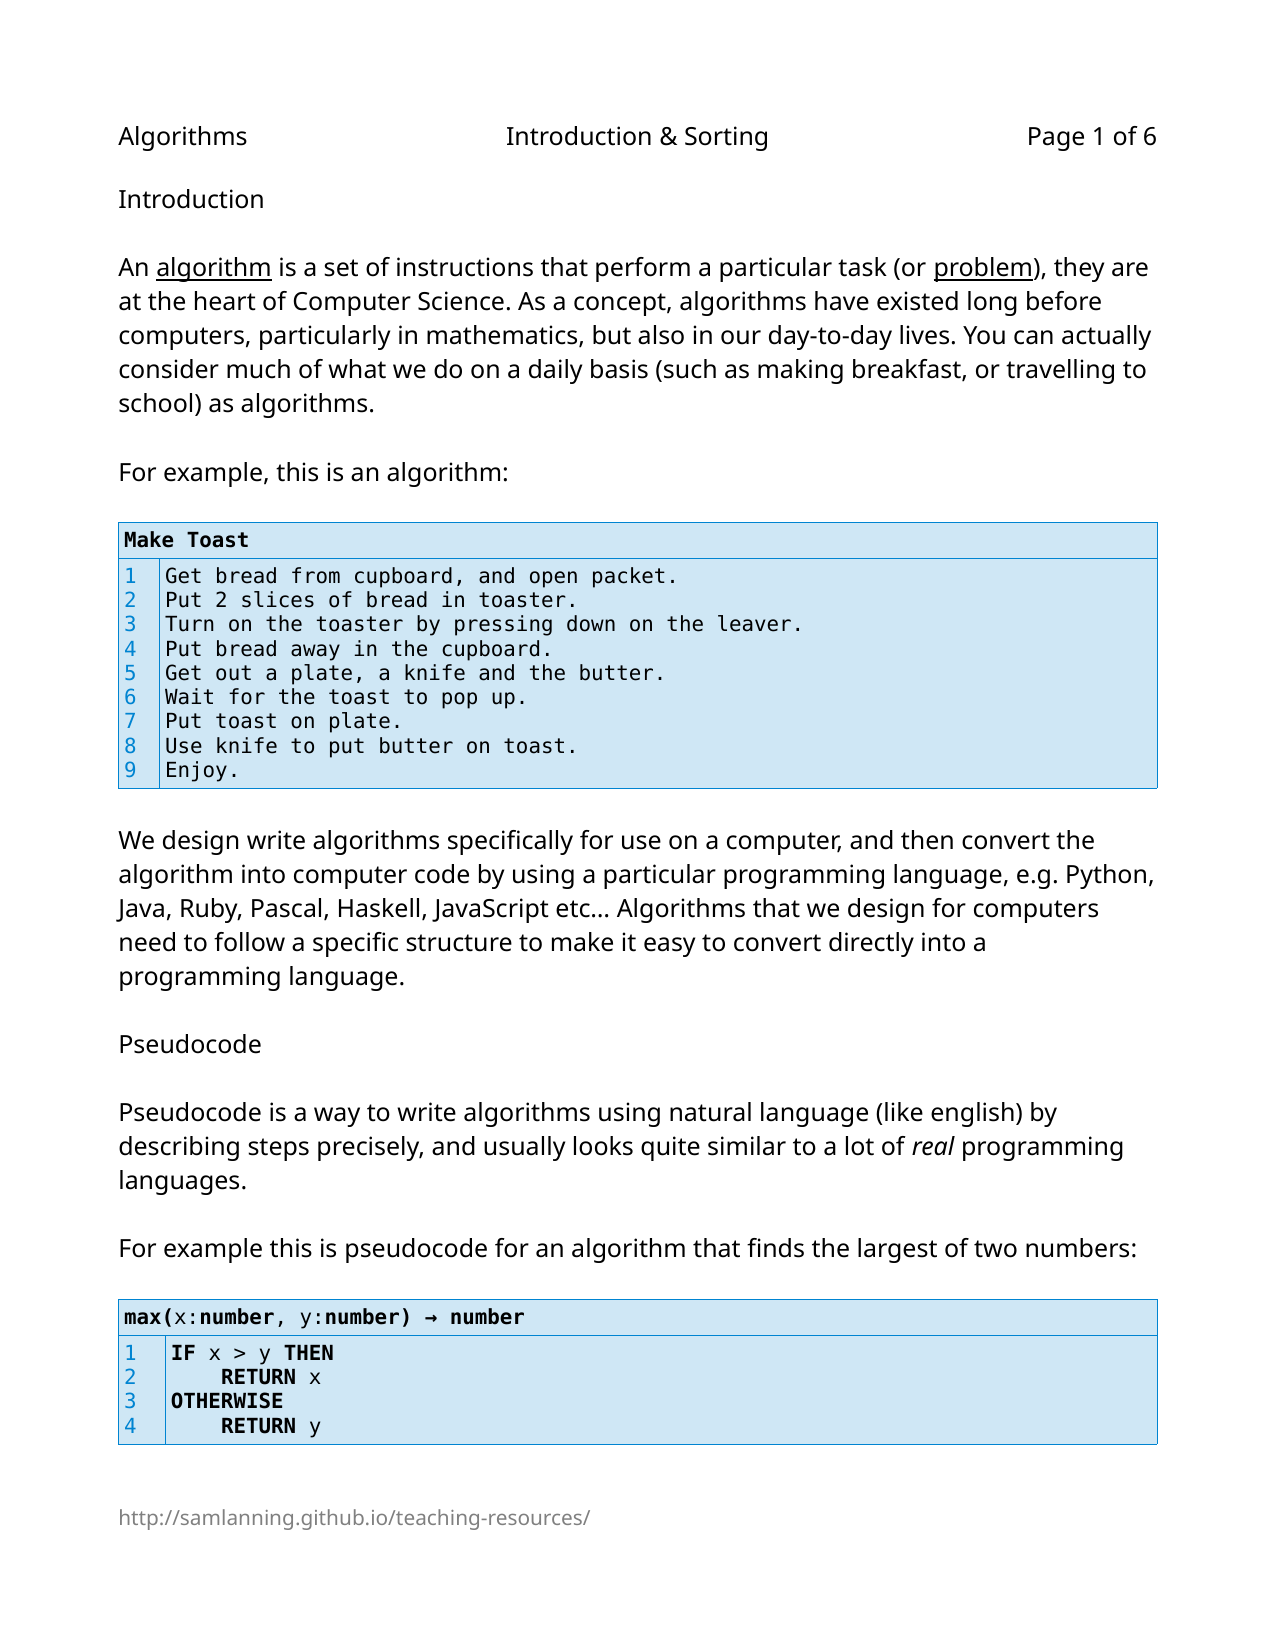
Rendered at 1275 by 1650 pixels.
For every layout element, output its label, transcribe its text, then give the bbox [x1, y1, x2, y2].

text We design write algorithms specifically for use on a computer, and then convert the algorithm into computer code by using a particular programming language, e.g. Python, Java, Ruby, Pascal, Haskell, JavaScript etc… Algorithms that we design for computers need to follow a specific structure to make it easy to convert directly into a programming language. [118, 822, 1157, 993]
text An algorithm is a set of instructions that perform a particular task (or problem), they are at the heart of Computer Science. As a concept, algorithms have existed long before computers, particularly in mathematics, but also in our day-to-day lives. You can actually consider much of what we do on a daily basis (such as making breakfast, or travelling to school) as algorithms. [118, 250, 1157, 420]
text Introduction [118, 182, 1157, 216]
text Pseudocode is a way to write algorithms using natural language (like english) by describing steps precisely, and usually looks quite similar to a lot of real programming languages. [118, 1095, 1157, 1197]
text Pseudocode [118, 1027, 1157, 1061]
table_header Make Toast [119, 523, 1157, 558]
text For example, this is an algorithm: [118, 454, 1157, 488]
table_cell 1 2 3 4 [119, 1336, 165, 1444]
table_cell Get bread from cupboard, and open packet. Put 2 slices of bread in toaster. Turn on the toaster by pressing down on the leaver. Put bread away in the cupboard. Get out a plate, a knife and the butter. Wait for the toast to pop up. Put toast on plate. Use knife to put butter on toast. Enjoy. [160, 559, 1157, 788]
table_cell 1 2 3 4 5 6 7 8 9 [119, 559, 159, 788]
text For example this is pseudocode for an algorithm that finds the largest of two numbers: [118, 1231, 1157, 1265]
table_header max(x:number, y:number) → number [119, 1300, 1157, 1335]
table_cell IF x > y THEN RETURN x OTHERWISE RETURN y [166, 1336, 1157, 1444]
